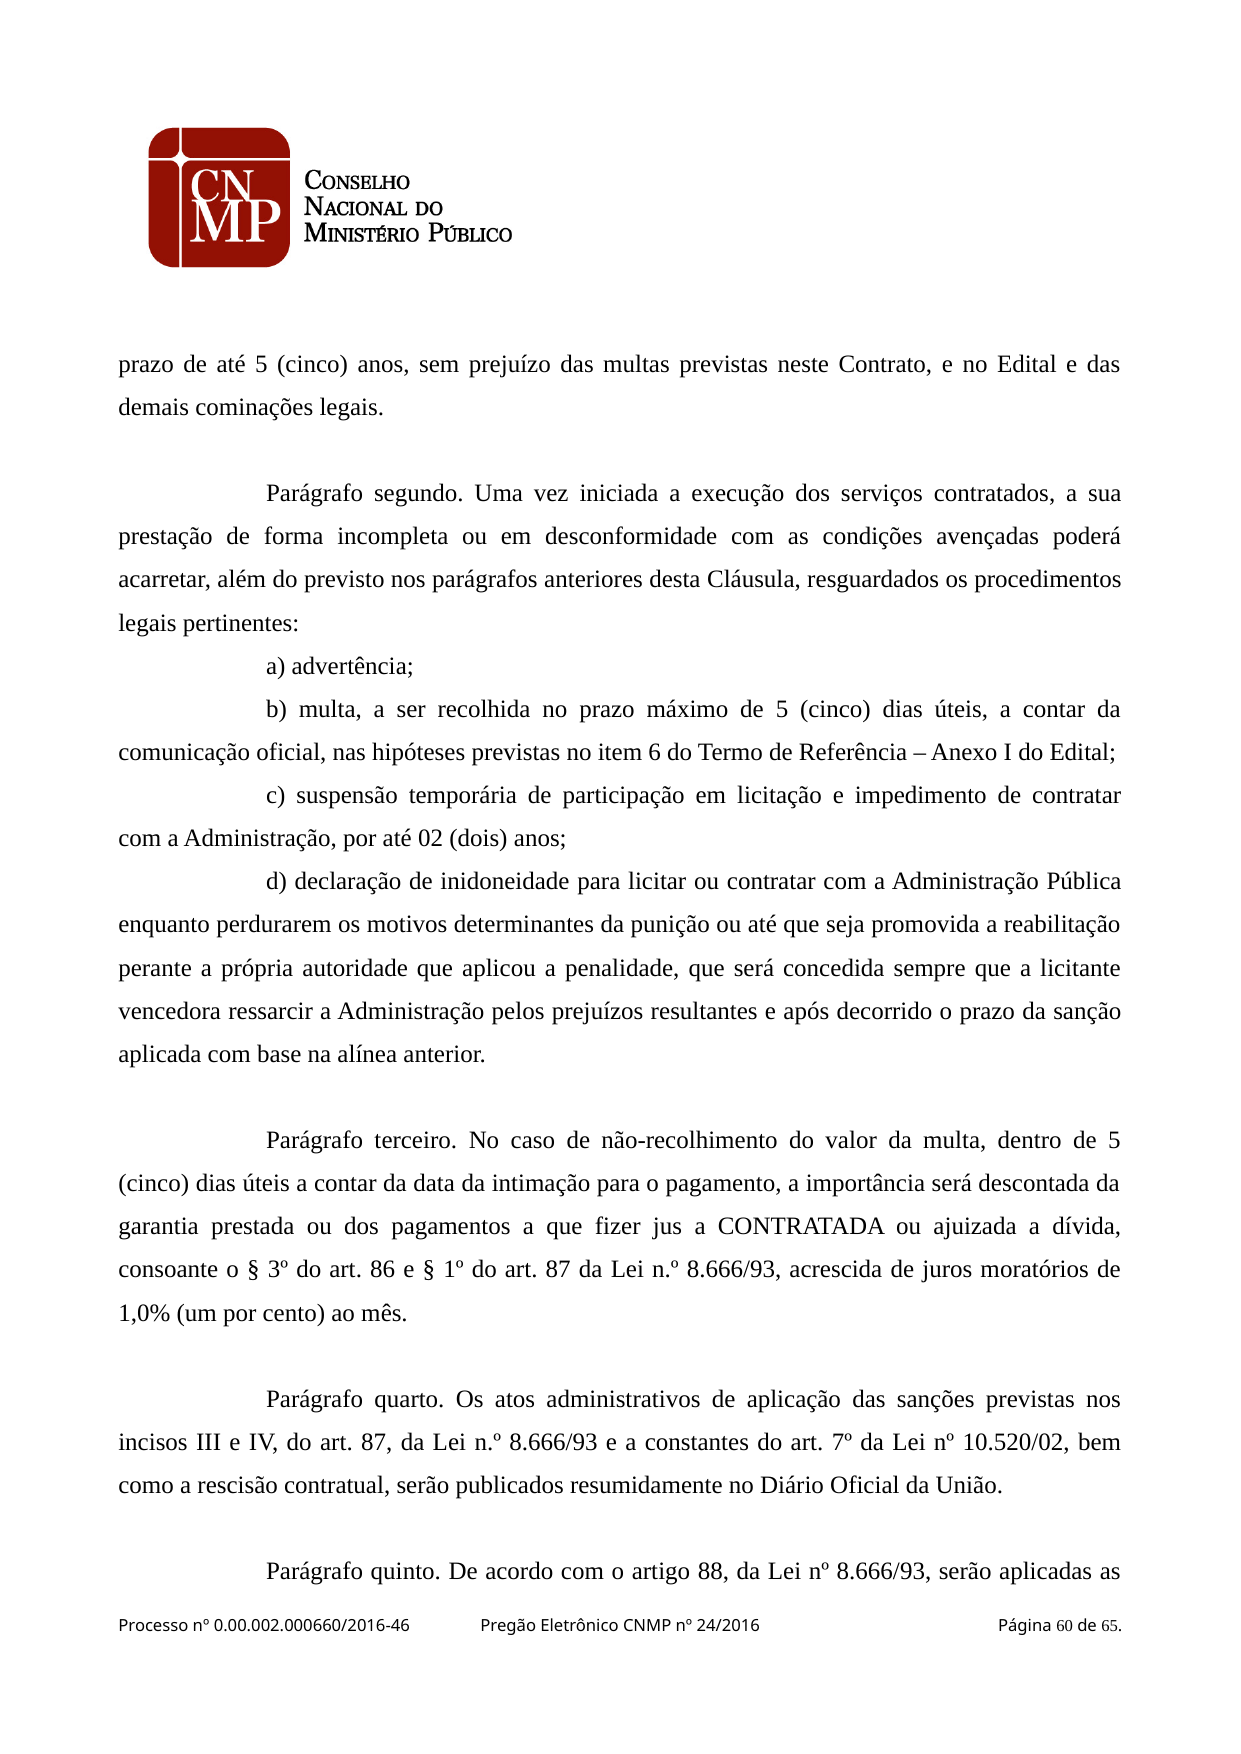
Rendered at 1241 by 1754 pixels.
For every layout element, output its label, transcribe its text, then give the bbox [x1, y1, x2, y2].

text prazo de até 5 (cinco) anos, sem prejuízo das multas previstas neste Contrato, e no Edital e das demais cominações legais. [118, 349, 1122, 421]
text Parágrafo segundo. Uma vez iniciada a execução dos serviços contratados, a sua prestação de forma incompleta ou em desconformidade com as condições avençadas poderá acarretar, além do previsto nos parágrafos anteriores desta Cláusula, resguardados os procedimentos legais pertinentes: [118, 478, 1122, 636]
text a) advertência; [118, 651, 1122, 679]
text Parágrafo quinto. De acordo com o artigo 88, da Lei nº 8.666/93, serão aplicadas as [118, 1556, 1122, 1585]
text d) declaração de inidoneidade para licitar ou contratar com a Administração Pública enquanto perdurarem os motivos determinantes da punição ou até que seja promovida a reabilitação perante a própria autoridade que aplicou a penalidade, que será concedida sempre que a licitante vencedora ressarcir a Administração pelos prejuízos resultantes e após decorrido o prazo da sanção aplicada com base na alínea anterior. [118, 866, 1122, 1068]
text b) multa, a ser recolhida no prazo máximo de 5 (cinco) dias úteis, a contar da comunicação oficial, nas hipóteses previstas no item 6 do Termo de Referência – Anexo I do Edital; [118, 694, 1122, 766]
picture [124, 105, 528, 289]
text Parágrafo quarto. Os atos administrativos de aplicação das sanções previstas nos incisos III e IV, do art. 87, da Lei n.º 8.666/93 e a constantes do art. 7º da Lei nº 10.520/02, bem como a rescisão contratual, serão publicados resumidamente no Diário Oficial da União. [118, 1384, 1122, 1499]
text c) suspensão temporária de participação em licitação e impedimento de contratar com a Administração, por até 02 (dois) anos; [118, 780, 1122, 852]
text Parágrafo terceiro. No caso de não-recolhimento do valor da multa, dentro de 5 (cinco) dias úteis a contar da data da intimação para o pagamento, a importância será descontada da garantia prestada ou dos pagamentos a que fizer jus a CONTRATADA ou ajuizada a dívida, consoante o § 3º do art. 86 e § 1º do art. 87 da Lei n.º 8.666/93, acrescida de juros moratórios de 1,0% (um por cento) ao mês. [118, 1125, 1122, 1326]
